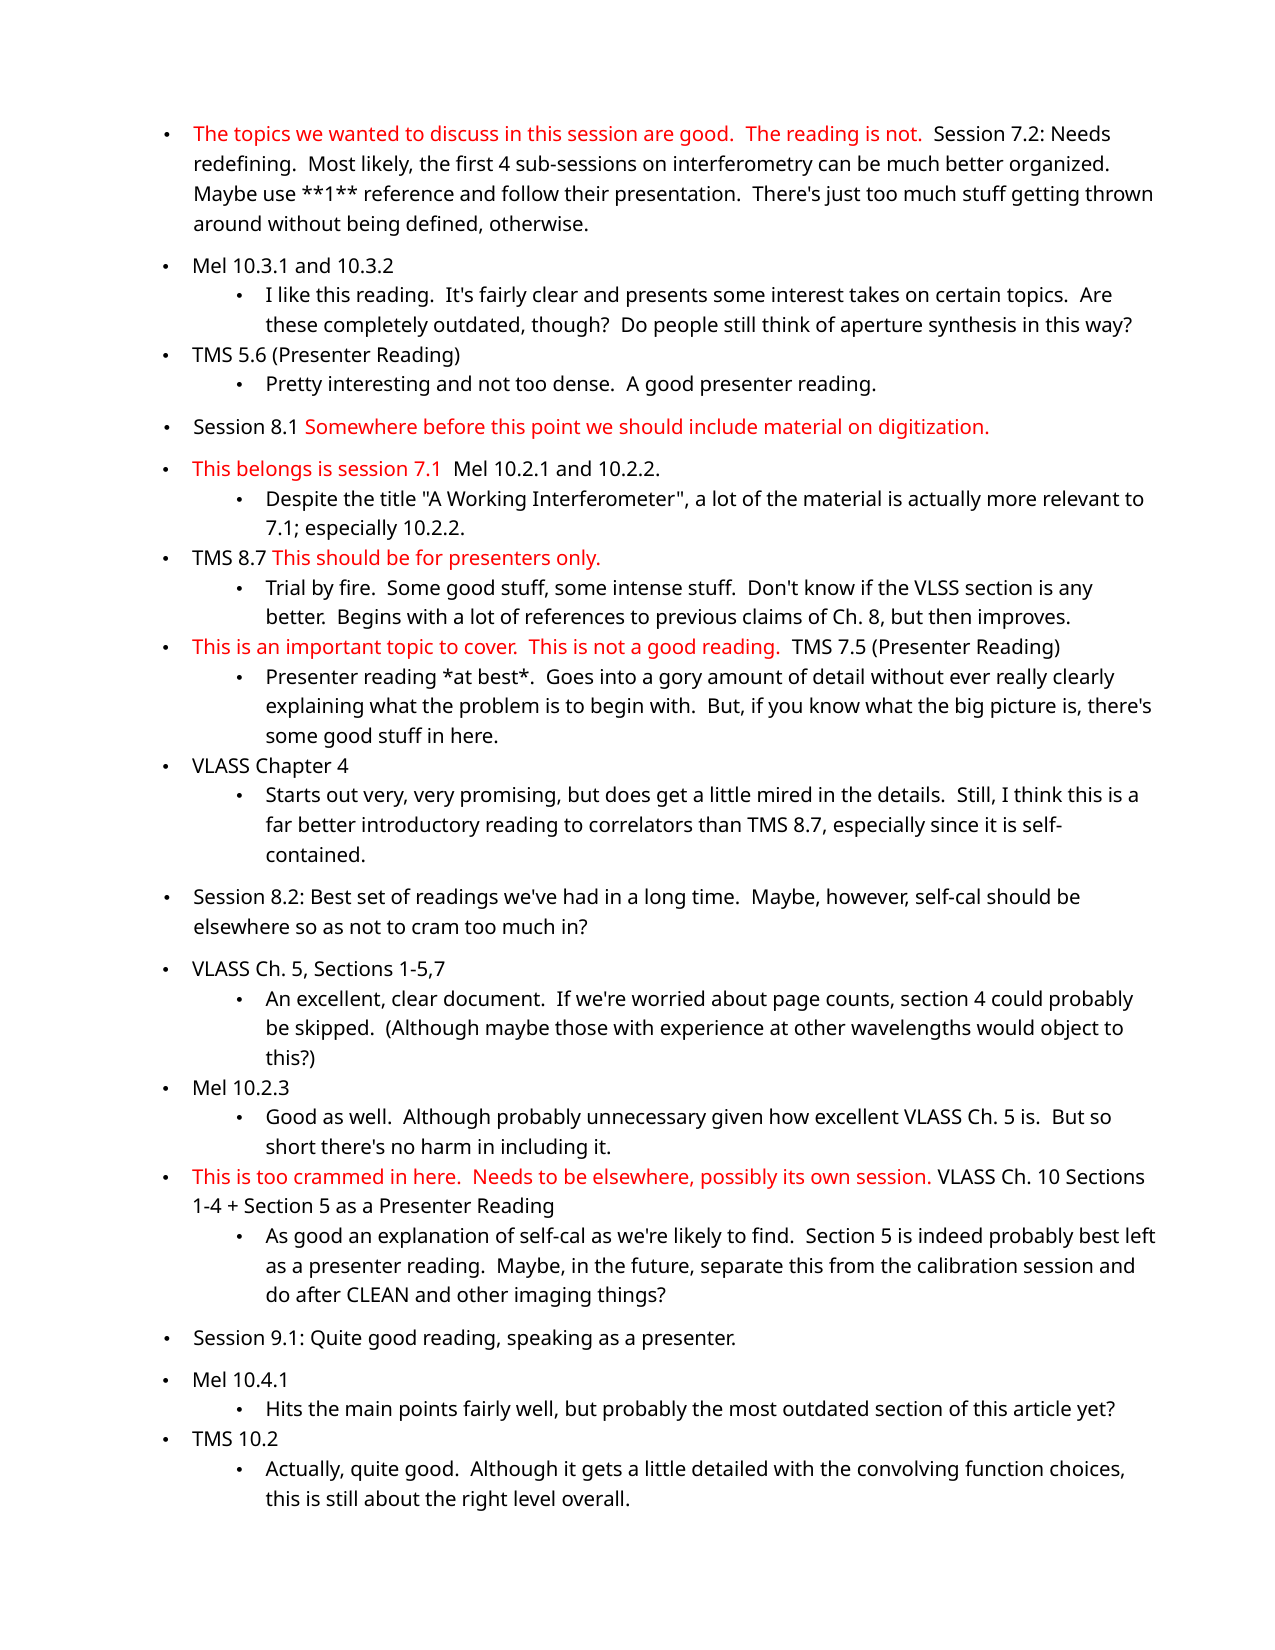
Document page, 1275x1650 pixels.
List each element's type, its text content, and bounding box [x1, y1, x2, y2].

list Mel 10.2.3 [162, 1071, 1157, 1101]
list VLASS Chapter 4 [162, 749, 1157, 779]
list Session 9.1: Quite good reading, speaking as a presenter. [164, 1321, 1157, 1351]
list I like this reading. It's fairly clear and presents some interest takes on certain topics. Are these completely outdated, though? Do people still think of aperture synthesis in this way? [236, 279, 1157, 338]
list Good as well. Although probably unnecessary given how excellent VLASS Ch. 5 is. But so short there's no harm in including it. [236, 1101, 1157, 1160]
list As good an explanation of self-cal as we're likely to find. Section 5 is indeed probably best left as a presenter reading. Maybe, in the future, separate this from the calibration session and do after CLEAN and other imaging things? [236, 1220, 1157, 1309]
list TMS 8.7 This should be for presenters only. [162, 542, 1157, 571]
list Actually, quite good. Although it gets a little detailed with the convolving function choices, this is still about the right level overall. [236, 1452, 1157, 1512]
list This belongs is session 7.1 Mel 10.2.1 and 10.2.2. [162, 452, 1157, 482]
list Mel 10.4.1 [162, 1363, 1157, 1393]
list Hits the main points fairly well, but probably the most outdated section of this article yet? [236, 1393, 1157, 1423]
list Mel 10.3.1 and 10.3.2 [162, 249, 1157, 279]
list This is too crammed in here. Needs to be elsewhere, possibly its own session. VLASS Ch. 10 Sections 1-4 + Section 5 as a Presenter Reading [162, 1160, 1157, 1220]
list Session 8.1 Somewhere before this point we should include material on digitization. [164, 410, 1157, 440]
list Session 8.2: Best set of readings we've had in a long time. Maybe, however, self-cal should be elsewhere so as not to cram too much in? [164, 881, 1157, 940]
list TMS 5.6 (Presenter Reading) [162, 338, 1157, 368]
list This is an important topic to cover. This is not a good reading. TMS 7.5 (Presenter Reading) [162, 631, 1157, 660]
list Trial by fire. Some good stuff, some intense stuff. Don't know if the VLSS section is any better. Begins with a lot of references to previous claims of Ch. 8, but then improves. [236, 571, 1157, 631]
list An excellent, clear document. If we're worried about page counts, section 4 could probably be skipped. (Although maybe those with experience at other wavelengths would object to this?) [236, 982, 1157, 1071]
list TMS 10.2 [162, 1423, 1157, 1452]
list Despite the title "A Working Interferometer", a lot of the material is actually more relevant to 7.1; especially 10.2.2. [236, 482, 1157, 542]
list The topics we wanted to discuss in this session are good. The reading is not. Session 7.2: Needs redefining. Most likely, the first 4 sub-sessions on interferometry can be much better organized. Maybe use **1** reference and follow their presentation. There's just too much stuff getting thrown around without being defined, otherwise. [164, 118, 1157, 237]
list Pretty interesting and not too dense. A good presenter reading. [236, 368, 1157, 398]
list VLASS Ch. 5, Sections 1-5,7 [162, 952, 1157, 982]
list Starts out very, very promising, but does get a little mired in the details. Still, I think this is a far better introductory reading to correlators than TMS 8.7, especially since it is self-contained. [236, 779, 1157, 868]
list Presenter reading *at best*. Goes into a gory amount of detail without ever really clearly explaining what the problem is to begin with. But, if you know what the big picture is, there's some good stuff in here. [236, 660, 1157, 749]
